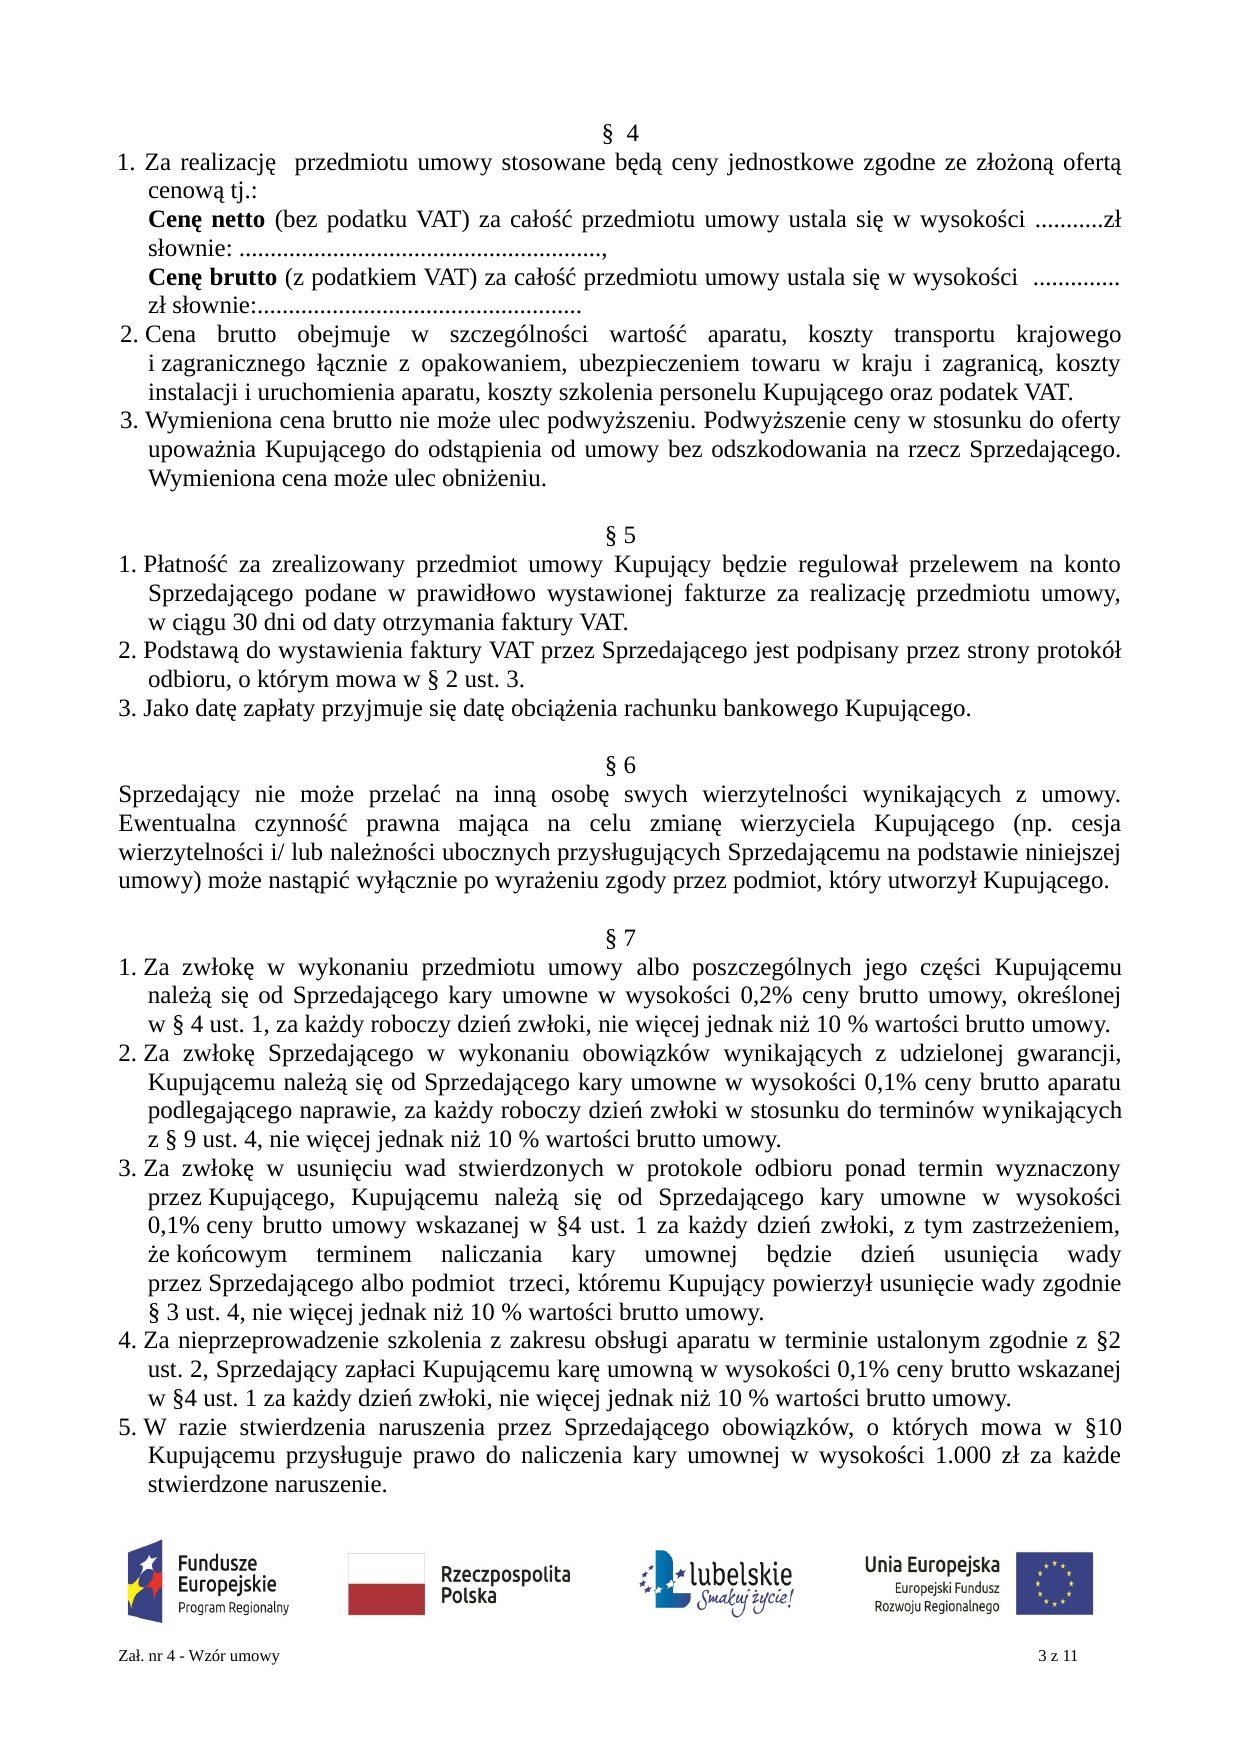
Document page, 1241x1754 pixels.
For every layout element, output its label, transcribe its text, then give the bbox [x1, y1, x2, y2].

list Za zwłokę w wykonaniu przedmiotu umowy albo poszczególnych jego części Kupującemu należą się od Sprzedającego kary umowne w wysokości 0,2% ceny brutto umowy, określonej w § 4 ust. 1, za każdy roboczy dzień zwłoki, nie więcej jednak niż 10 % wartości brutto umowy. [118, 952, 1122, 1038]
text § 7 [118, 923, 1122, 952]
text § 4 [118, 118, 1122, 147]
text 1. Za realizację przedmiotu umowy stosowane będą ceny jednostkowe zgodne ze złożoną ofertą cenową tj.: [117, 147, 1122, 204]
list Podstawą do wystawienia faktury VAT przez Sprzedającego jest podpisany przez strony protokół odbioru, o którym mowa w § 2 ust. 3. [118, 636, 1122, 693]
text § 6 [118, 751, 1122, 779]
list Za zwłokę w usunięciu wad stwierdzonych w protokole odbioru ponad termin wyznaczony przez Kupującego, Kupującemu należą się od Sprzedającego kary umowne w wysokości 0,1% ceny brutto umowy wskazanej w §4 ust. 1 za każdy dzień zwłoki, z tym zastrzeżeniem, że końcowym terminem naliczania kary umownej będzie dzień usunięcia wady przez Sprzedającego albo podmiot trzeci, któremu Kupujący powierzył usunięcie wady zgodnie § 3 ust. 4, nie więcej jednak niż 10 % wartości brutto umowy. [118, 1153, 1122, 1326]
list Cena brutto obejmuje w szczególności wartość aparatu, koszty transportu krajowego i zagranicznego łącznie z opakowaniem, ubezpieczeniem towaru w kraju i zagranicą, koszty instalacji i uruchomienia aparatu, koszty szkolenia personelu Kupującego oraz podatek VAT. [120, 319, 1122, 406]
text Cenę netto (bez podatku VAT) za całość przedmiotu umowy ustala się w wysokości ...........zł słownie: .........................................................., [148, 204, 1122, 262]
list Wymieniona cena brutto nie może ulec podwyższeniu. Podwyższenie ceny w stosunku do oferty upoważnia Kupującego do odstąpienia od umowy bez odszkodowania na rzecz Sprzedającego. Wymieniona cena może ulec obniżeniu. [120, 406, 1122, 492]
list Jako datę zapłaty przyjmuje się datę obciążenia rachunku bankowego Kupującego. [118, 693, 1122, 722]
text Sprzedający nie może przelać na inną osobę swych wierzytelności wynikających z umowy. Ewentualna czynność prawna mająca na celu zmianę wierzyciela Kupującego (np. cesja wierzytelności i/ lub należności ubocznych przysługujących Sprzedającemu na podstawie niniejszej umowy) może nastąpić wyłącznie po wyrażeniu zgody przez podmiot, który utworzył Kupującego. [118, 779, 1122, 894]
list W razie stwierdzenia naruszenia przez Sprzedającego obowiązków, o których mowa w §10 Kupującemu przysługuje prawo do naliczenia kary umownej w wysokości 1.000 zł za każde stwierdzone naruszenie. [118, 1412, 1122, 1498]
text § 5 [118, 521, 1122, 549]
list Płatność za zrealizowany przedmiot umowy Kupujący będzie regulował przelewem na konto Sprzedającego podane w prawidłowo wystawionej fakturze za realizację przedmiotu umowy, w ciągu 30 dni od daty otrzymania faktury VAT. [118, 549, 1122, 636]
text Cenę brutto (z podatkiem VAT) za całość przedmiotu umowy ustala się w wysokości .............. zł słownie:.................................................... [148, 262, 1122, 319]
list Za zwłokę Sprzedającego w wykonaniu obowiązków wynikających z udzielonej gwarancji, Kupującemu należą się od Sprzedającego kary umowne w wysokości 0,1% ceny brutto aparatu podlegającego naprawie, za każdy roboczy dzień zwłoki w stosunku do terminów wynikających z § 9 ust. 4, nie więcej jednak niż 10 % wartości brutto umowy. [118, 1038, 1122, 1153]
list Za nieprzeprowadzenie szkolenia z zakresu obsługi aparatu w terminie ustalonym zgodnie z §2 ust. 2, Sprzedający zapłaci Kupującemu karę umowną w wysokości 0,1% ceny brutto wskazanej w §4 ust. 1 za każdy dzień zwłoki, nie więcej jednak niż 10 % wartości brutto umowy. [118, 1326, 1122, 1412]
